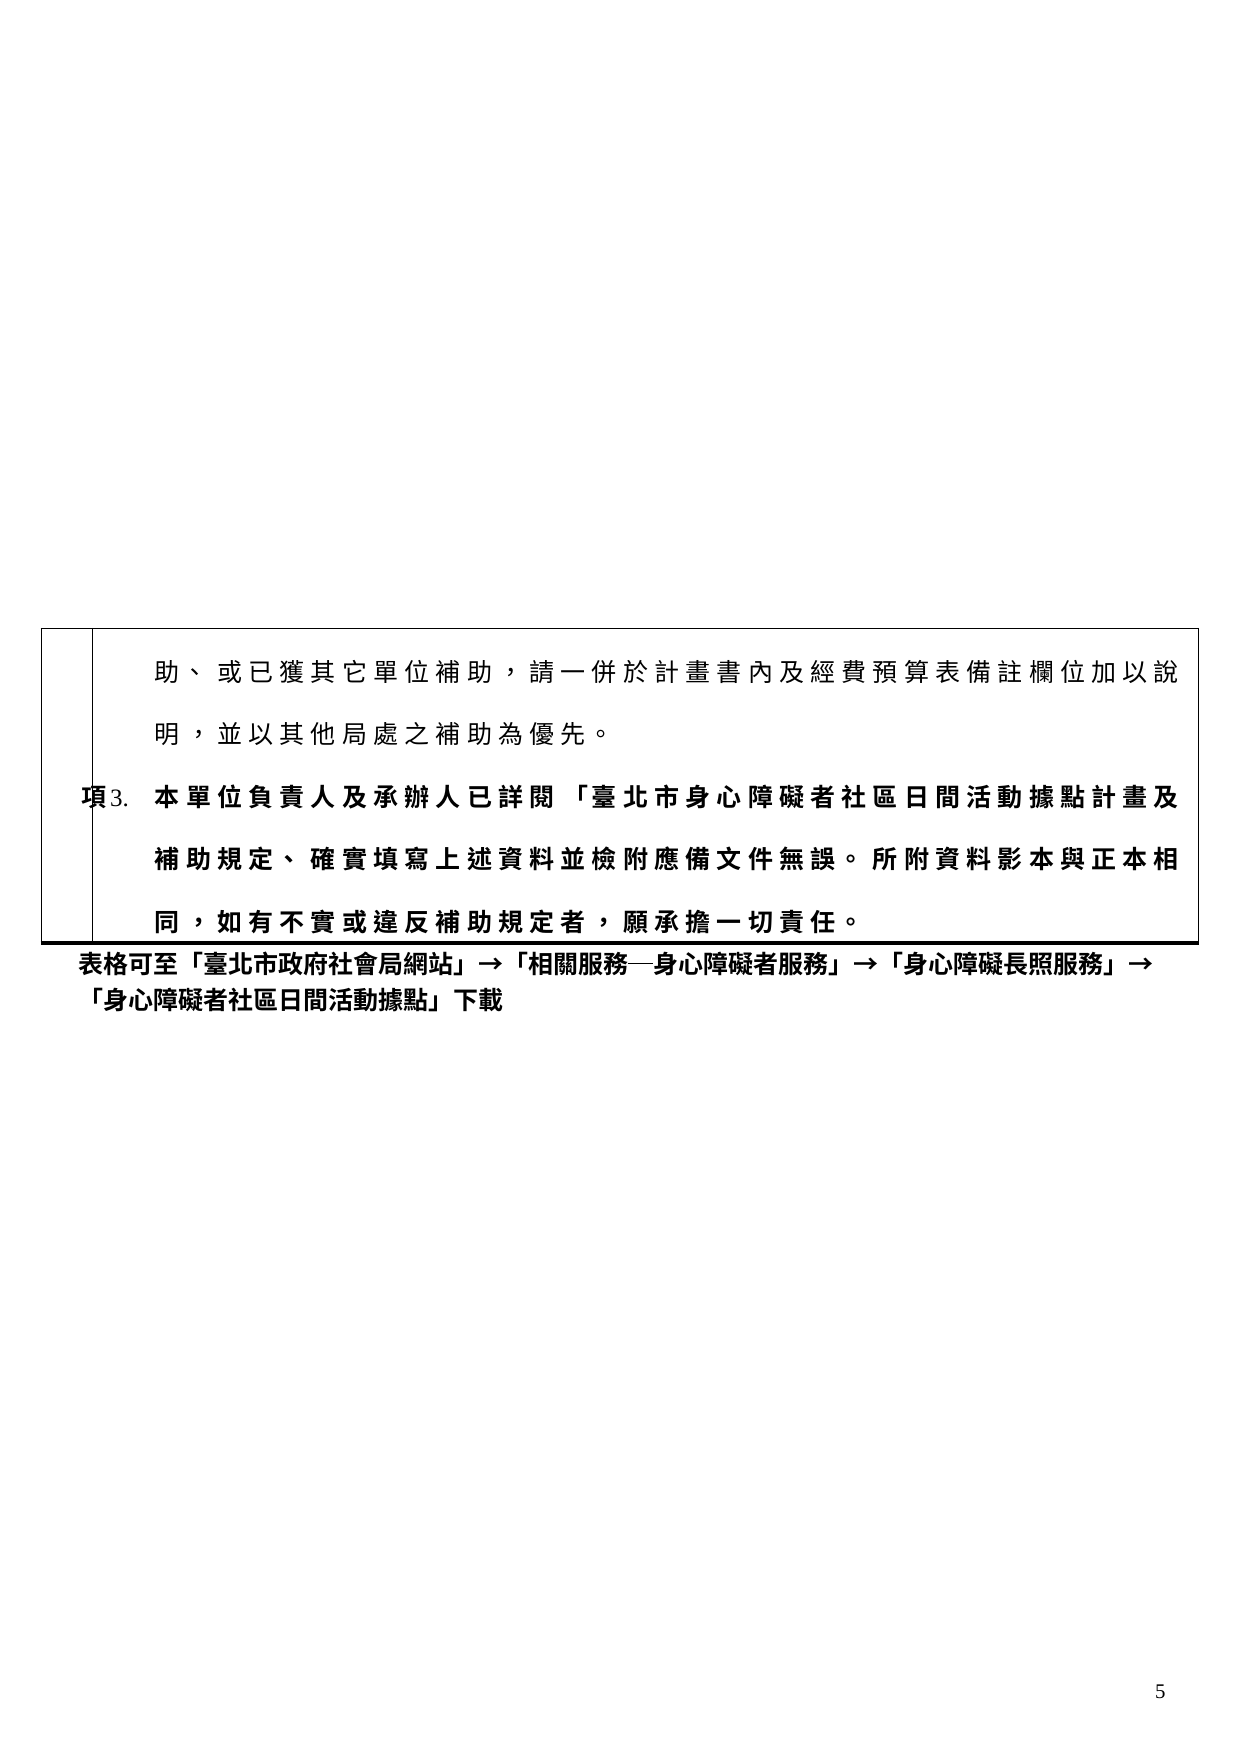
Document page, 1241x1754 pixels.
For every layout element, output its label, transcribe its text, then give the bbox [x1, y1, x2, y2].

table_cell 注意 事項 [42, 629, 92, 941]
text 表格可至「臺北市政府社會局網站」→「相關服務─身心障礙者服務」→「身心障礙長照服務」→「身心障礙者社區日間活動據點」下載 [78, 945, 1162, 1017]
table_cell 提出文件為影本時，應於影本文件內加註並簽章切結與正本相符。 為避免資源重疊，若申請計畫已或擬提送其它單位申請補助、或已獲其它單位補助，請一併於計畫書內及經費預算表備註欄位加以說明，並以其他局處之補助為優先。 本單位負責人及承辦人已詳閱「臺北市身心障礙者社區日間活動據點計畫及補助規定、確實填寫上述資料並檢附應備文件無誤。所附資料影本與正本相同，如有不實或違反補助規定者，願承擔一切責任。 [93, 629, 1198, 941]
